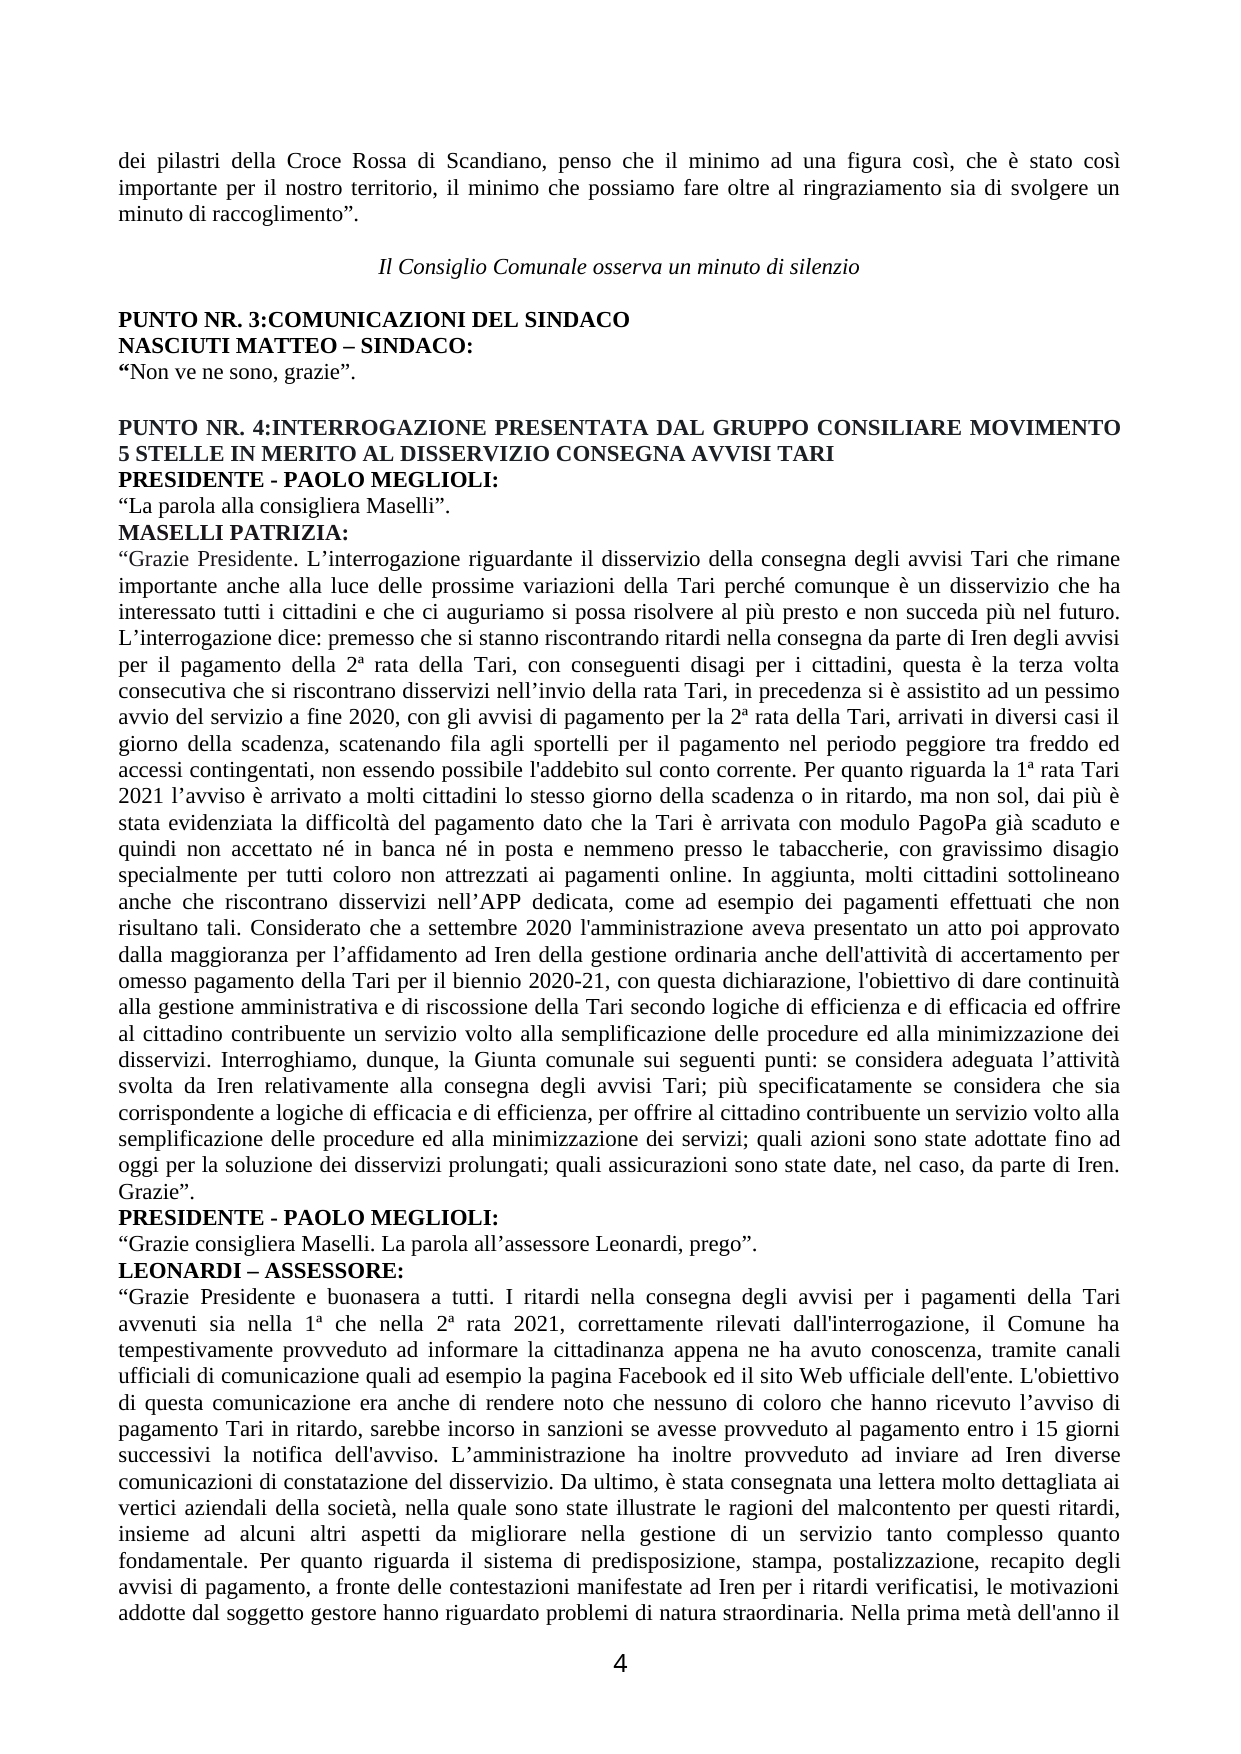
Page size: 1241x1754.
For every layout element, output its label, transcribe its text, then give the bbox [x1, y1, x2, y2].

text “Grazie consigliera Maselli. La parola all’assessore Leonardi, prego”. [118, 1231, 1122, 1257]
text PRESIDENTE - PAOLO MEGLIOLI: [118, 1204, 1122, 1231]
text “La parola alla consigliera Maselli”. [118, 493, 1122, 519]
text PUNTO NR. 4:INTERROGAZIONE PRESENTATA DAL GRUPPO CONSILIARE MOVIMENTO 5 STELLE IN MERITO AL DISSERVIZIO CONSEGNA AVVISI TARI [118, 413, 1122, 466]
text MASELLI PATRIZIA: [118, 519, 1122, 545]
text NASCIUTI MATTEO – SINDACO: [118, 332, 1122, 358]
text LEONARDI – ASSESSORE: [118, 1257, 1122, 1283]
text “Grazie Presidente e buonasera a tutti. I ritardi nella consegna degli avvisi per i pagamenti della Tari avvenuti sia nella 1ª che nella 2ª rata 2021, correttamente rilevati dall'interrogazione, il Comune ha tempestivamente provveduto ad informare la cittadinanza appena ne ha avuto conoscenza, tramite canali ufficiali di comunicazione quali ad esempio la pagina Facebook ed il sito Web ufficiale dell'ente. L'obiettivo di questa comunicazione era anche di rendere noto che nessuno di coloro che hanno ricevuto l’avviso di pagamento Tari in ritardo, sarebbe incorso in sanzioni se avesse provveduto al pagamento entro i 15 giorni successivi la notifica dell'avviso. L’amministrazione ha inoltre provveduto ad inviare ad Iren diverse comunicazioni di constatazione del disservizio. Da ultimo, è stata consegnata una lettera molto dettagliata ai vertici aziendali della società, nella quale sono state illustrate le ragioni del malcontento per questi ritardi, insieme ad alcuni altri aspetti da migliorare nella gestione di un servizio tanto complesso quanto fondamentale. Per quanto riguarda il sistema di predisposizione, stampa, postalizzazione, recapito degli avvisi di pagamento, a fronte delle contestazioni manifestate ad Iren per i ritardi verificatisi, le motivazioni addotte dal soggetto gestore hanno riguardato problemi di natura straordinaria. Nella prima metà dell'anno il [118, 1283, 1122, 1626]
text PUNTO NR. 3:COMUNICAZIONI DEL SINDACO [118, 306, 1122, 332]
text “Non ve ne sono, grazie”. [118, 358, 1122, 385]
text PRESIDENTE - PAOLO MEGLIOLI: [118, 466, 1122, 493]
text dei pilastri della Croce Rossa di Scandiano, penso che il minimo ad una figura così, che è stato così importante per il nostro territorio, il minimo che possiamo fare oltre al ringraziamento sia di svolgere un minuto di raccoglimento”. [118, 148, 1122, 227]
text Il Consiglio Comunale osserva un minuto di silenzio [118, 253, 1122, 279]
text “Grazie Presidente. L’interrogazione riguardante il disservizio della consegna degli avvisi Tari che rimane importante anche alla luce delle prossime variazioni della Tari perché comunque è un disservizio che ha interessato tutti i cittadini e che ci auguriamo si possa risolvere al più presto e non succeda più nel futuro. L’interrogazione dice: premesso che si stanno riscontrando ritardi nella consegna da parte di Iren degli avvisi per il pagamento della 2ª rata della Tari, con conseguenti disagi per i cittadini, questa è la terza volta consecutiva che si riscontrano disservizi nell’invio della rata Tari, in precedenza si è assistito ad un pessimo avvio del servizio a fine 2020, con gli avvisi di pagamento per la 2ª rata della Tari, arrivati in diversi casi il giorno della scadenza, scatenando fila agli sportelli per il pagamento nel periodo peggiore tra freddo ed accessi contingentati, non essendo possibile l'addebito sul conto corrente. Per quanto riguarda la 1ª rata Tari 2021 l’avviso è arrivato a molti cittadini lo stesso giorno della scadenza o in ritardo, ma non sol, dai più è stata evidenziata la difficoltà del pagamento dato che la Tari è arrivata con modulo PagoPa già scaduto e quindi non accettato né in banca né in posta e nemmeno presso le tabaccherie, con gravissimo disagio specialmente per tutti coloro non attrezzati ai pagamenti online. In aggiunta, molti cittadini sottolineano anche che riscontrano disservizi nell’APP dedicata, come ad esempio dei pagamenti effettuati che non risultano tali. Considerato che a settembre 2020 l'amministrazione aveva presentato un atto poi approvato dalla maggioranza per l’affidamento ad Iren della gestione ordinaria anche dell'attività di accertamento per omesso pagamento della Tari per il biennio 2020-21, con questa dichiarazione, l'obiettivo di dare continuità alla gestione amministrativa e di riscossione della Tari secondo logiche di efficienza e di efficacia ed offrire al cittadino contribuente un servizio volto alla semplificazione delle procedure ed alla minimizzazione dei disservizi. Interroghiamo, dunque, la Giunta comunale sui seguenti punti: se considera adeguata l’attività svolta da Iren relativamente alla consegna degli avvisi Tari; più specificatamente se considera che sia corrispondente a logiche di efficacia e di efficienza, per offrire al cittadino contribuente un servizio volto alla semplificazione delle procedure ed alla minimizzazione dei servizi; quali azioni sono state adottate fino ad oggi per la soluzione dei disservizi prolungati; quali assicurazioni sono state date, nel caso, da parte di Iren. Grazie”. [118, 545, 1122, 1204]
